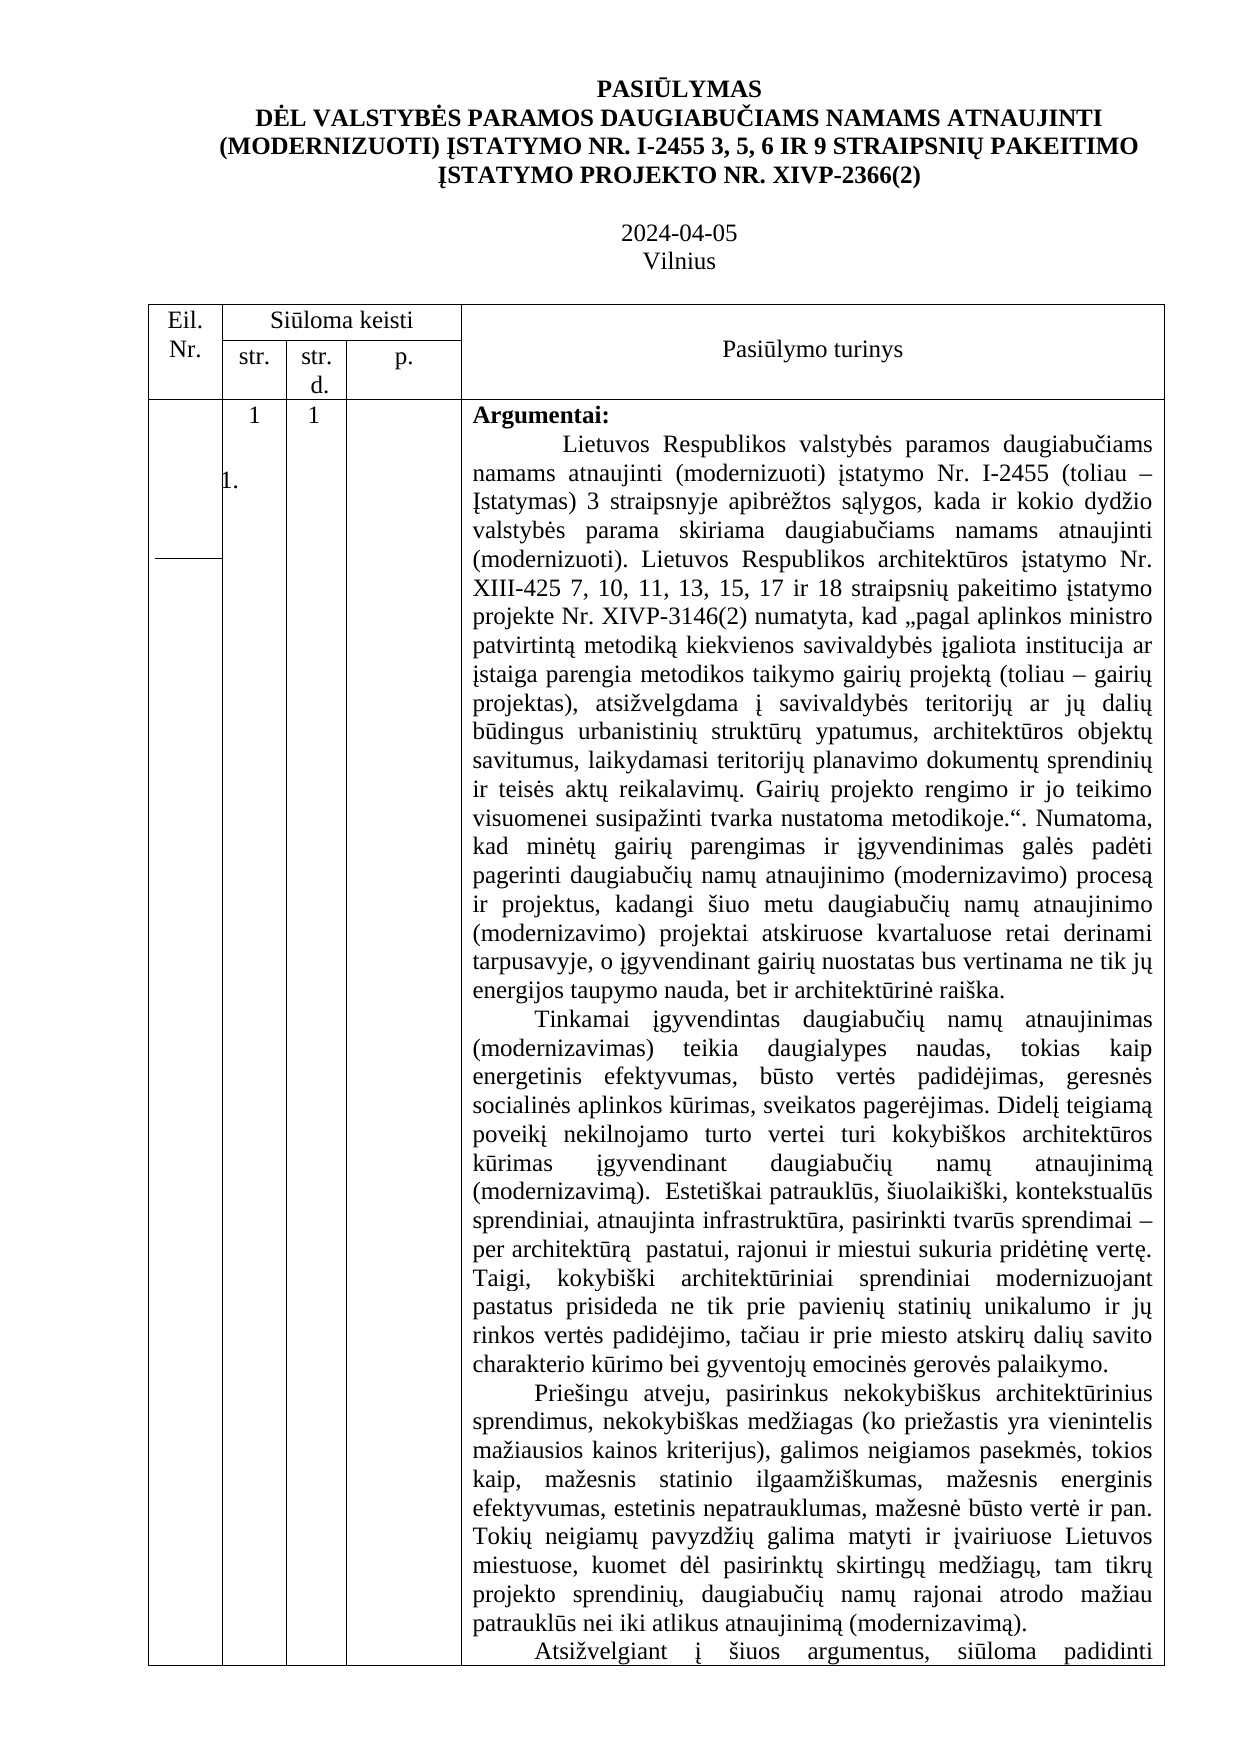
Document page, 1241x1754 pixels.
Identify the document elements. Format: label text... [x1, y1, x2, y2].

table_cell str. [223, 341, 286, 399]
text 2024-04-05 [177, 218, 1181, 246]
table_cell [149, 400, 222, 1665]
table_header Eil. Nr. [149, 305, 222, 399]
table_cell Argumentai: Lietuvos Respublikos valstybės paramos daugiabučiams namams atnaujinti (modernizuoti) įstatymo Nr. I-2455 (toliau – Įstatymas) 3 straipsnyje apibrėžtos sąlygos, kada ir kokio dydžio valstybės parama skiriama daugiabučiams namams atnaujinti (modernizuoti). Lietuvos Respublikos architektūros įstatymo Nr. XIII-425 7, 10, 11, 13, 15, 17 ir 18 straipsnių pakeitimo įstatymo projekte Nr. XIVP-3146(2) numatyta, kad „pagal aplinkos ministro patvirtintą metodiką kiekvienos savivaldybės įgaliota institucija ar įstaiga parengia metodikos taikymo gairių projektą (toliau – gairių projektas), atsižvelgdama į savivaldybės teritorijų ar jų dalių būdingus urbanistinių struktūrų ypatumus, architektūros objektų savitumus, laikydamasi teritorijų planavimo dokumentų sprendinių ir teisės aktų reikalavimų. Gairių projekto rengimo ir jo teikimo visuomenei susipažinti tvarka nustatoma metodikoje.“. Numatoma, kad minėtų gairių parengimas ir įgyvendinimas galės padėti pagerinti daugiabučių namų atnaujinimo (modernizavimo) procesą ir projektus, kadangi šiuo metu daugiabučių namų atnaujinimo (modernizavimo) projektai atskiruose kvartaluose retai derinami tarpusavyje, o įgyvendinant gairių nuostatas bus vertinama ne tik jų energijos taupymo nauda, bet ir architektūrinė raiška. Tinkamai įgyvendintas daugiabučių namų atnaujinimas (modernizavimas) teikia daugialypes naudas, tokias kaip energetinis efektyvumas, būsto vertės padidėjimas, geresnės socialinės aplinkos kūrimas, sveikatos pagerėjimas. Didelį teigiamą poveikį nekilnojamo turto vertei turi kokybiškos architektūros kūrimas įgyvendinant daugiabučių namų atnaujinimą (modernizavimą). Estetiškai patrauklūs, šiuolaikiški, kontekstualūs sprendiniai, atnaujinta infrastruktūra, pasirinkti tvarūs sprendimai – per architektūrą pastatui, rajonui ir miestui sukuria pridėtinę vertę. Taigi, kokybiški architektūriniai sprendiniai modernizuojant pastatus prisideda ne tik prie pavienių statinių unikalumo ir jų rinkos vertės padidėjimo, tačiau ir prie miesto atskirų dalių savito charakterio kūrimo bei gyventojų emocinės gerovės palaikymo. Priešingu atveju, pasirinkus nekokybiškus architektūrinius sprendimus, nekokybiškas medžiagas (ko priežastis yra vienintelis mažiausios kainos kriterijus), galimos neigiamos pasekmės, tokios kaip, mažesnis statinio ilgaamžiškumas, mažesnis energinis efektyvumas, estetinis nepatrauklumas, mažesnė būsto vertė ir pan. Tokių neigiamų pavyzdžių galima matyti ir įvairiuose Lietuvos miestuose, kuomet dėl pasirinktų skirtingų medžiagų, tam tikrų projekto sprendinių, daugiabučių namų rajonai atrodo mažiau patrauklūs nei iki atlikus atnaujinimą (modernizavimą). Atsižvelgiant į šiuos argumentus, siūloma padidinti [462, 400, 1164, 1665]
table_header Pasiūlymo turinys [462, 305, 1164, 399]
table_cell 1 [223, 400, 286, 1665]
table_cell 1 [287, 400, 346, 1665]
table_cell [347, 400, 461, 1665]
text PASIŪLYMAS [177, 74, 1181, 103]
table_cell p. [347, 341, 461, 399]
table_cell str. d. [287, 341, 346, 399]
text DĖL VALSTYBĖS PARAMOS DAUGIABUČIAMS NAMAMS ATNAUJINTI (MODERNIZUOTI) ĮSTATYMO NR. I-2455 3, 5, 6 IR 9 STRAIPSNIŲ PAKEITIMO ĮSTATYMO PROJEKTO NR. XIVP-2366(2) [177, 103, 1181, 189]
text Vilnius [177, 246, 1181, 275]
table_header Siūloma keisti [223, 305, 461, 340]
